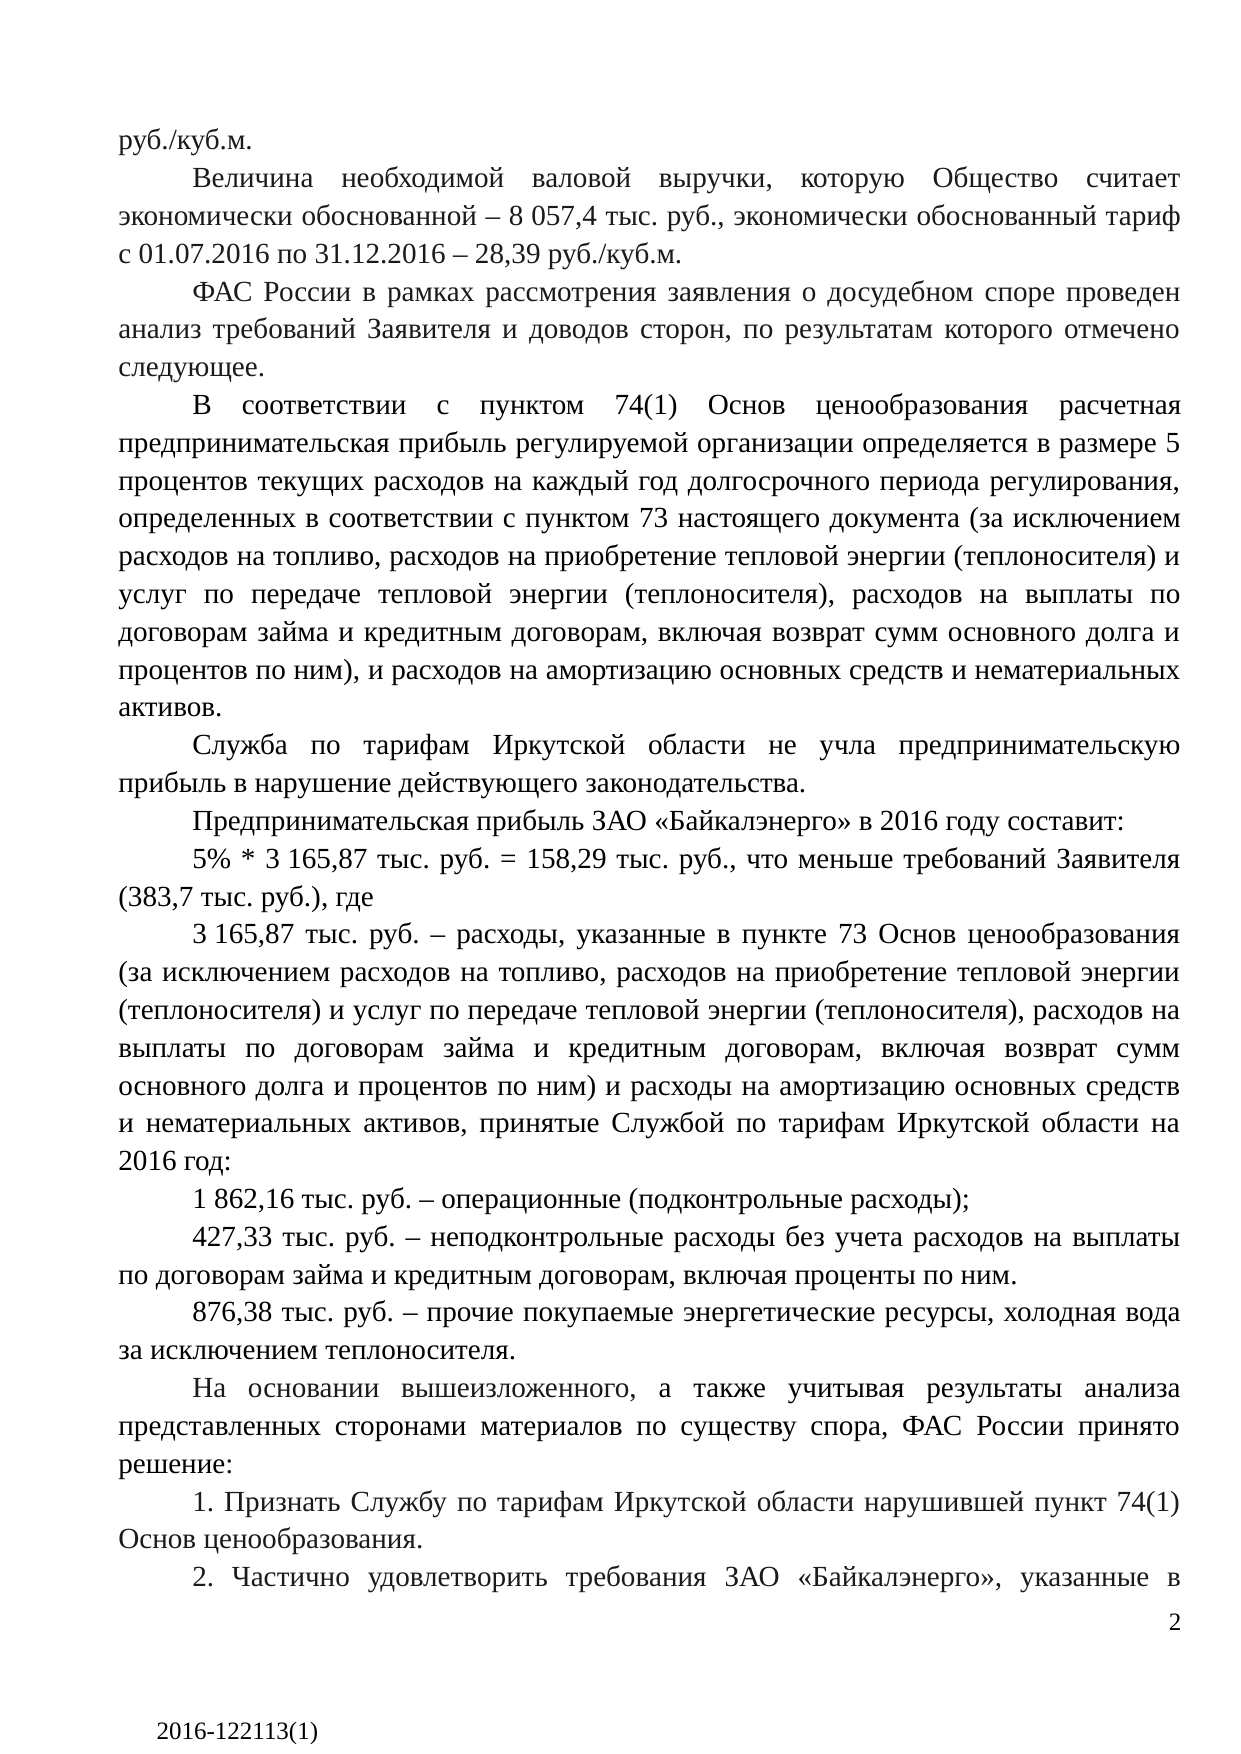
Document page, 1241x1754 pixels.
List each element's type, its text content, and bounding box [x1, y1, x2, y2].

text На основании вышеизложенного, а также учитывая результаты анализа представленных сторонами материалов по существу спора, ФАС России принято решение: [118, 1366, 1181, 1479]
text В соответствии с пунктом 74(1) Основ ценообразования расчетная предпринимательская прибыль регулируемой организации определяется в размере 5 процентов текущих расходов на каждый год долгосрочного периода регулирования, определенных в соответствии с пунктом 73 настоящего документа (за исключением расходов на топливо, расходов на приобретение тепловой энергии (теплоносителя) и услуг по передаче тепловой энергии (теплоносителя), расходов на выплаты по договорам займа и кредитным договорам, включая возврат сумм основного долга и процентов по ним), и расходов на амортизацию основных средств и нематериальных активов. [118, 383, 1181, 723]
text Предпринимательская прибыль ЗАО «Байкалэнерго» в 2016 году составит: [118, 799, 1181, 837]
text 876,38 тыс. руб. – прочие покупаемые энергетические ресурсы, холодная вода за исключением теплоносителя. [118, 1290, 1181, 1366]
text 3 165,87 тыс. руб. – расходы, указанные в пункте 73 Основ ценообразования (за исключением расходов на топливо, расходов на приобретение тепловой энергии (теплоносителя) и услуг по передаче тепловой энергии (теплоносителя), расходов на выплаты по договорам займа и кредитным договорам, включая возврат сумм основного долга и процентов по ним) и расходы на амортизацию основных средств и нематериальных активов, принятые Службой по тарифам Иркутской области на 2016 год: [118, 912, 1181, 1177]
text Служба по тарифам Иркутской области не учла предпринимательскую прибыль в нарушение действующего законодательства. [118, 723, 1181, 799]
text ФАС России в рамках рассмотрения заявления о досудебном споре проведен анализ требований Заявителя и доводов сторон, по результатам которого отмечено следующее. [118, 269, 1181, 383]
text 5% * 3 165,87 тыс. руб. = 158,29 тыс. руб., что меньше требований Заявителя (383,7 тыс. руб.), где [118, 837, 1181, 912]
text 2. Частично удовлетворить требования ЗАО «Байкалэнерго», указанные в [118, 1555, 1181, 1593]
text 1 862,16 тыс. руб. – операционные (подконтрольные расходы); [118, 1177, 1181, 1215]
text руб./куб.м. [118, 118, 1181, 156]
text Величина необходимой валовой выручки, которую Общество считает экономически обоснованной – 8 057,4 тыс. руб., экономически обоснованный тариф с 01.07.2016 по 31.12.2016 – 28,39 руб./куб.м. [118, 156, 1181, 269]
text 1. Признать Службу по тарифам Иркутской области нарушившей пункт 74(1) Основ ценообразования. [118, 1479, 1181, 1555]
text 427,33 тыс. руб. – неподконтрольные расходы без учета расходов на выплаты по договорам займа и кредитным договорам, включая проценты по ним. [118, 1215, 1181, 1290]
